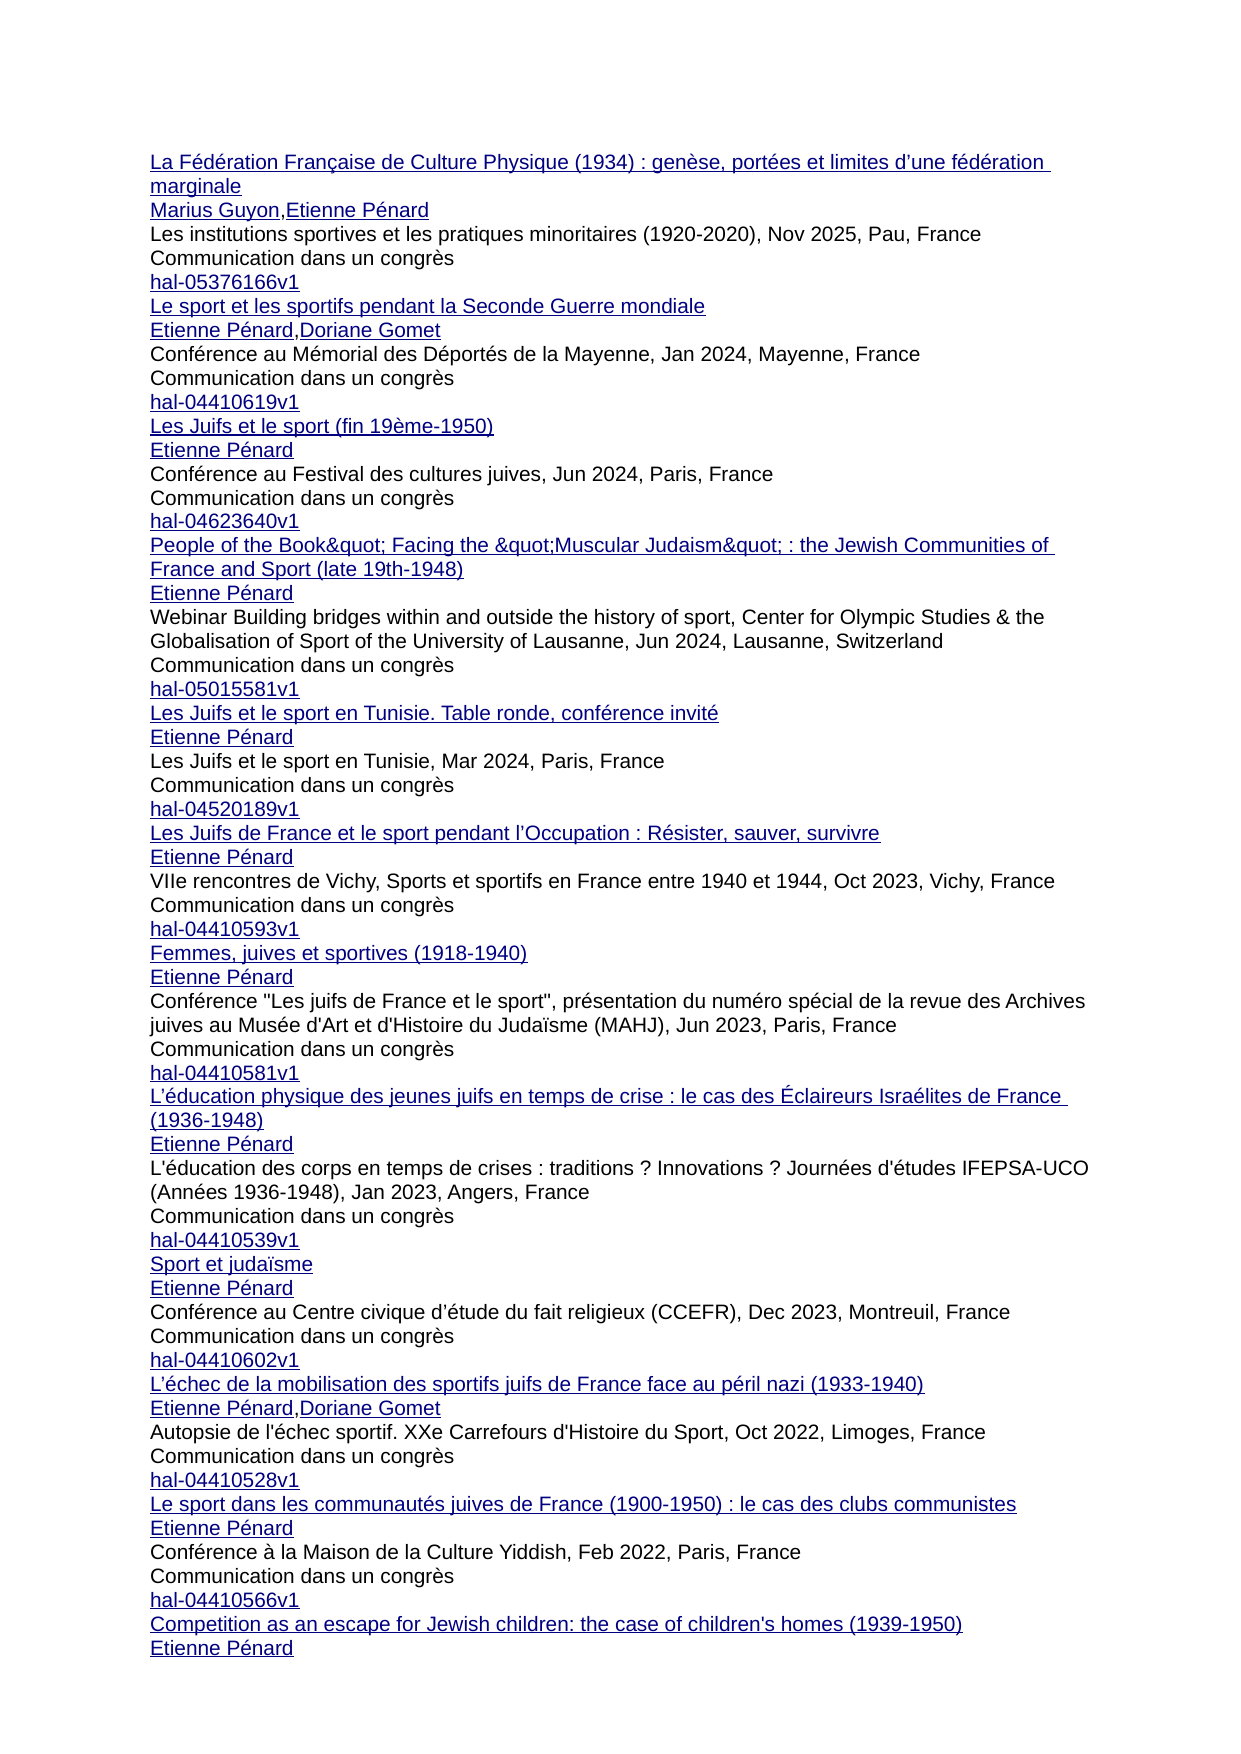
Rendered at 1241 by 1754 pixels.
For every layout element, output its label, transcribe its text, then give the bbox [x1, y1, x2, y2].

table_cell People of the Book&quot; Facing the &quot;Muscular Judaism&quot; : the Jewish Communities of France and Sport (late 19th-1948) Etienne Pénard Webinar Building bridges within and outside the history of sport, Center for Olympic Studies & the Globalisation of Sport of the University of Lausanne, Jun 2024, Lausanne, Switzerland Communication dans un congrès hal-05015581v1 [150, 533, 1090, 701]
table_cell Les Juifs et le sport en Tunisie. Table ronde, conférence invité Etienne Pénard Les Juifs et le sport en Tunisie, Mar 2024, Paris, France Communication dans un congrès hal-04520189v1 [150, 701, 1090, 821]
table_cell Sport et judaïsme Etienne Pénard Conférence au Centre civique d’étude du fait religieux (CCEFR), Dec 2023, Montreuil, France Communication dans un congrès hal-04410602v1 [150, 1252, 1090, 1372]
table_cell La Fédération Française de Culture Physique (1934) : genèse, portées et limites d’une fédération marginale Marius Guyon,Etienne Pénard Les institutions sportives et les pratiques minoritaires (1920-2020), Nov 2025, Pau, France Communication dans un congrès hal-05376166v1 [150, 150, 1090, 294]
table_cell Competition as an escape for Jewish children: the case of children's homes (1939-1950) Etienne Pénard [150, 1611, 1090, 1659]
table_cell L’éducation physique des jeunes juifs en temps de crise : le cas des Éclaireurs Israélites de France (1936-1948) Etienne Pénard L'éducation des corps en temps de crises : traditions ? Innovations ? Journées d'études IFEPSA-UCO (Années 1936-1948), Jan 2023, Angers, France Communication dans un congrès hal-04410539v1 [150, 1084, 1090, 1252]
table_cell Le sport dans les communautés juives de France (1900-1950) : le cas des clubs communistes Etienne Pénard Conférence à la Maison de la Culture Yiddish, Feb 2022, Paris, France Communication dans un congrès hal-04410566v1 [150, 1492, 1090, 1611]
table_cell Le sport et les sportifs pendant la Seconde Guerre mondiale Etienne Pénard,Doriane Gomet Conférence au Mémorial des Déportés de la Mayenne, Jan 2024, Mayenne, France Communication dans un congrès hal-04410619v1 [150, 294, 1090, 413]
table_cell Femmes, juives et sportives (1918-1940) Etienne Pénard Conférence "Les juifs de France et le sport", présentation du numéro spécial de la revue des Archives juives au Musée d'Art et d'Histoire du Judaïsme (MAHJ), Jun 2023, Paris, France Communication dans un congrès hal-04410581v1 [150, 941, 1090, 1084]
table_cell L’échec de la mobilisation des sportifs juifs de France face au péril nazi (1933-1940) Etienne Pénard,Doriane Gomet Autopsie de l'échec sportif. XXe Carrefours d'Histoire du Sport, Oct 2022, Limoges, France Communication dans un congrès hal-04410528v1 [150, 1372, 1090, 1492]
table_cell Les Juifs et le sport (fin 19ème-1950) Etienne Pénard Conférence au Festival des cultures juives, Jun 2024, Paris, France Communication dans un congrès hal-04623640v1 [150, 414, 1090, 533]
table_cell Les Juifs de France et le sport pendant l’Occupation : Résister, sauver, survivre Etienne Pénard VIIe rencontres de Vichy, Sports et sportifs en France entre 1940 et 1944, Oct 2023, Vichy, France Communication dans un congrès hal-04410593v1 [150, 821, 1090, 941]
